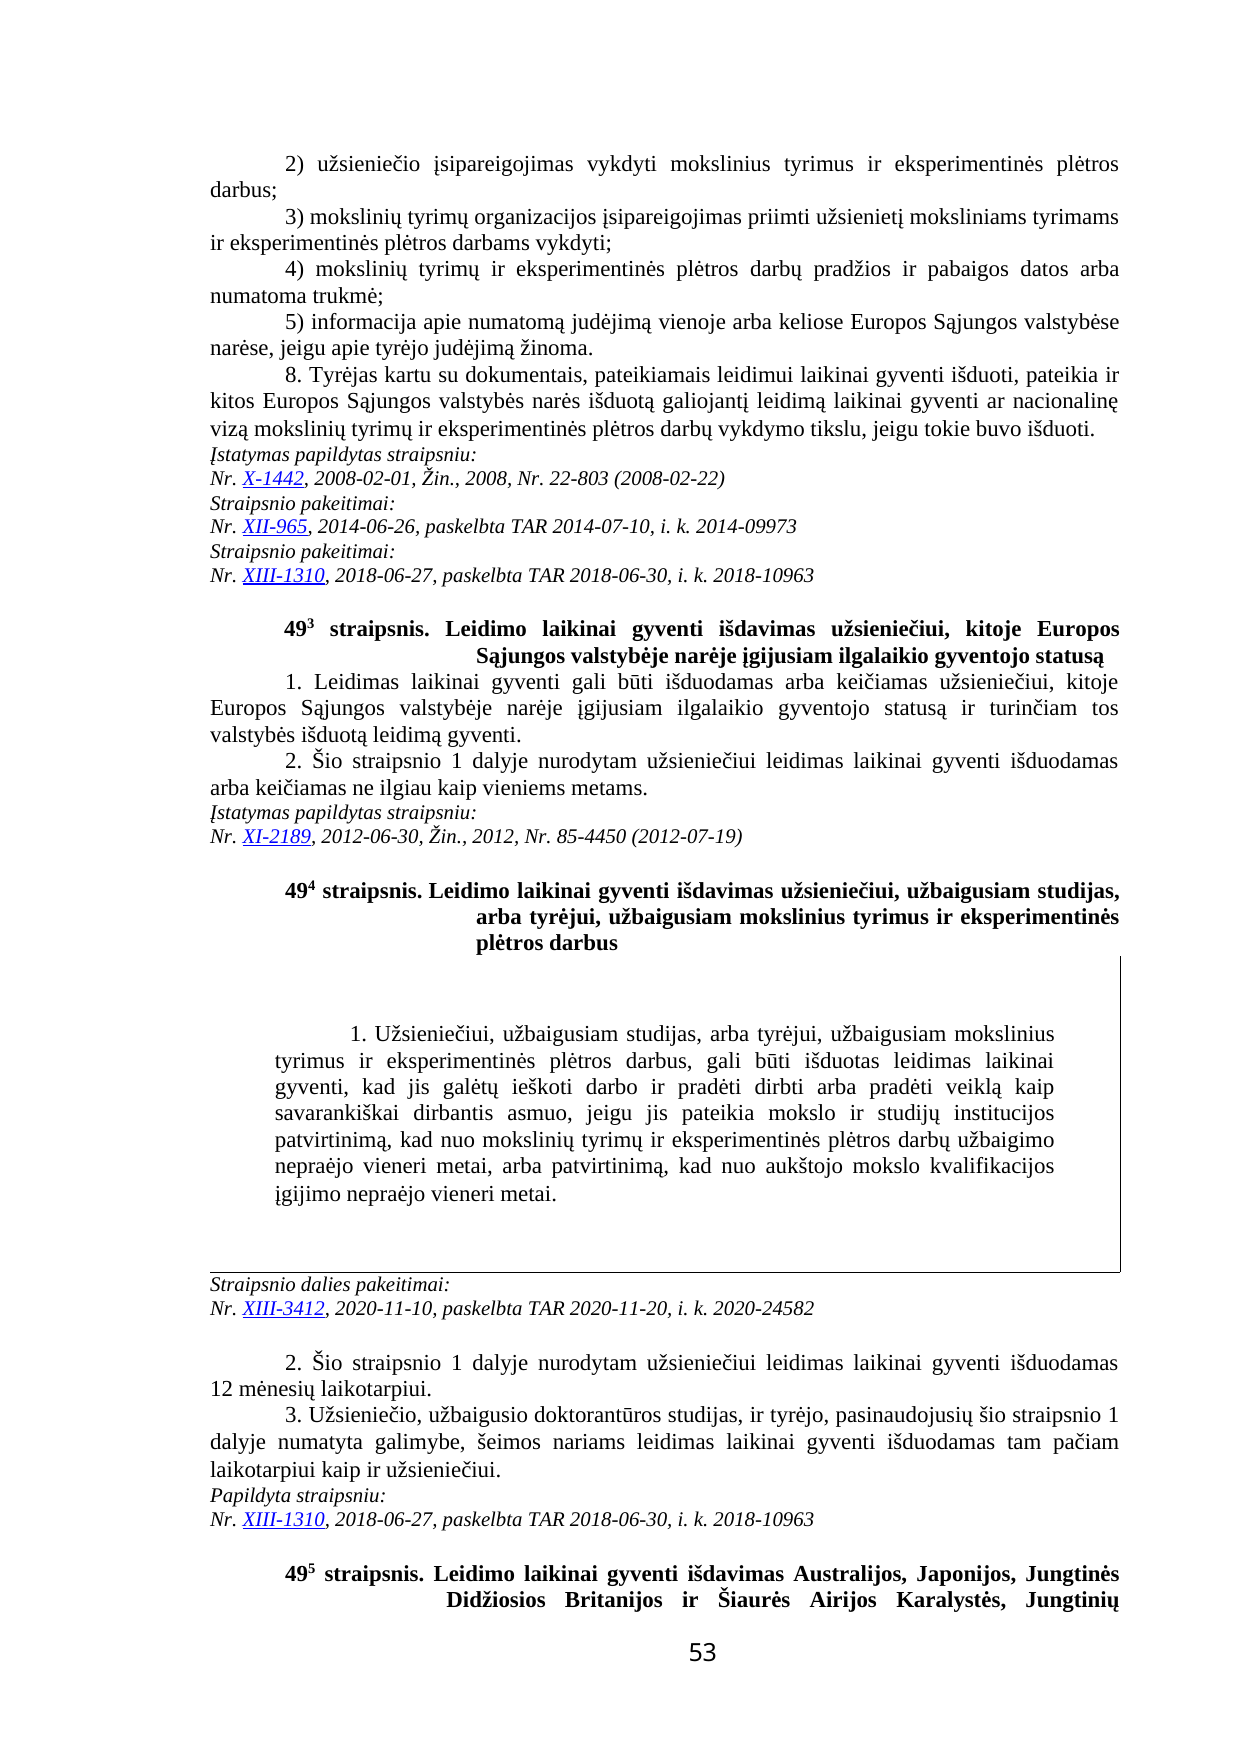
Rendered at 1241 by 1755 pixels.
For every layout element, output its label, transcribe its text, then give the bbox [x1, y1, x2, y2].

text 8. Tyrėjas kartu su dokumentais, pateikiamais leidimui laikinai gyventi išduoti, pateikia ir kitos Europos Sąjungos valstybės narės išduotą galiojantį leidimą laikinai gyventi ar nacionalinę vizą mokslinių tyrimų ir eksperimentinės plėtros darbų vykdymo tikslu, jeigu tokie buvo išduoti. [210, 361, 1120, 442]
text Straipsnio pakeitimai: [210, 490, 1120, 514]
text Nr. XII-965, 2014-06-26, paskelbta TAR 2014-07-10, i. k. 2014-09973 [210, 514, 1120, 538]
text 5) informacija apie numatomą judėjimą vienoje arba keliose Europos Sąjungos valstybėse narėse, jeigu apie tyrėjo judėjimą žinoma. [210, 308, 1120, 361]
text 493 straipsnis. Leidimo laikinai gyventi išdavimas užsieniečiui, kitoje Europos Sąjungos valstybėje narėje įgijusiam ilgalaikio gyventojo statusą [284, 615, 1120, 668]
text Nr. X-1442, 2008-02-01, Žin., 2008, Nr. 22-803 (2008-02-22) [210, 466, 1120, 490]
text Nr. XI-2189, 2012-06-30, Žin., 2012, Nr. 85-4450 (2012-07-19) [210, 824, 1120, 848]
text Įstatymas papildytas straipsniu: [210, 442, 1120, 466]
text 495 straipsnis. Leidimo laikinai gyventi išdavimas Australijos, Japonijos, Jungtinės Didžiosios Britanijos ir Šiaurės Airijos Karalystės, Jungtinių [285, 1560, 1120, 1612]
text Nr. XIII-1310, 2018-06-27, paskelbta TAR 2018-06-30, i. k. 2018-10963 [210, 563, 1120, 587]
text 3. Užsieniečio, užbaigusio doktorantūros studijas, ir tyrėjo, pasinaudojusių šio straipsnio 1 dalyje numatyta galimybe, šeimos nariams leidimas laikinai gyventi išduodamas tam pačiam laikotarpiui kaip ir užsieniečiui. [210, 1401, 1120, 1483]
text Straipsnio pakeitimai: [210, 538, 1120, 563]
text 1. Leidimas laikinai gyventi gali būti išduodamas arba keičiamas užsieniečiui, kitoje Europos Sąjungos valstybėje narėje įgijusiam ilgalaikio gyventojo statusą ir turinčiam tos valstybės išduotą leidimą gyventi. [210, 668, 1120, 747]
text 494 straipsnis. Leidimo laikinai gyventi išdavimas užsieniečiui, užbaigusiam studijas, arba tyrėjui, užbaigusiam mokslinius tyrimus ir eksperimentinės plėtros darbus [285, 877, 1120, 956]
text 4) mokslinių tyrimų ir eksperimentinės plėtros darbų pradžios ir pabaigos datos arba numatoma trukmė; [210, 255, 1120, 308]
text 1. Užsieniečiui, užbaigusiam studijas, arba tyrėjui, užbaigusiam mokslinius tyrimus ir eksperimentinės plėtros darbus, gali būti išduotas leidimas laikinai gyventi, kad jis galėtų ieškoti darbo ir pradėti dirbti arba pradėti veiklą kaip savarankiškai dirbantis asmuo, jeigu jis pateikia mokslo ir studijų institucijos patvirtinimą, kad nuo mokslinių tyrimų ir eksperimentinės plėtros darbų užbaigimo nepraėjo vieneri metai, arba patvirtinimą, kad nuo aukštojo mokslo kvalifikacijos įgijimo nepraėjo vieneri metai. [210, 956, 1120, 1272]
text 2. Šio straipsnio 1 dalyje nurodytam užsieniečiui leidimas laikinai gyventi išduodamas arba keičiamas ne ilgiau kaip vieniems metams. [210, 747, 1120, 800]
text 3) mokslinių tyrimų organizacijos įsipareigojimas priimti užsienietį moksliniams tyrimams ir eksperimentinės plėtros darbams vykdyti; [210, 203, 1120, 255]
text Įstatymas papildytas straipsniu: [210, 800, 1120, 824]
text Nr. XIII-1310, 2018-06-27, paskelbta TAR 2018-06-30, i. k. 2018-10963 [210, 1507, 1120, 1531]
text Nr. XIII-3412, 2020-11-10, paskelbta TAR 2020-11-20, i. k. 2020-24582 [210, 1296, 1120, 1320]
text Papildyta straipsniu: [210, 1483, 1120, 1507]
text Straipsnio dalies pakeitimai: [210, 1272, 1120, 1296]
text 2. Šio straipsnio 1 dalyje nurodytam užsieniečiui leidimas laikinai gyventi išduodamas 12 mėnesių laikotarpiui. [210, 1349, 1120, 1401]
text 2) užsieniečio įsipareigojimas vykdyti mokslinius tyrimus ir eksperimentinės plėtros darbus; [210, 150, 1120, 203]
